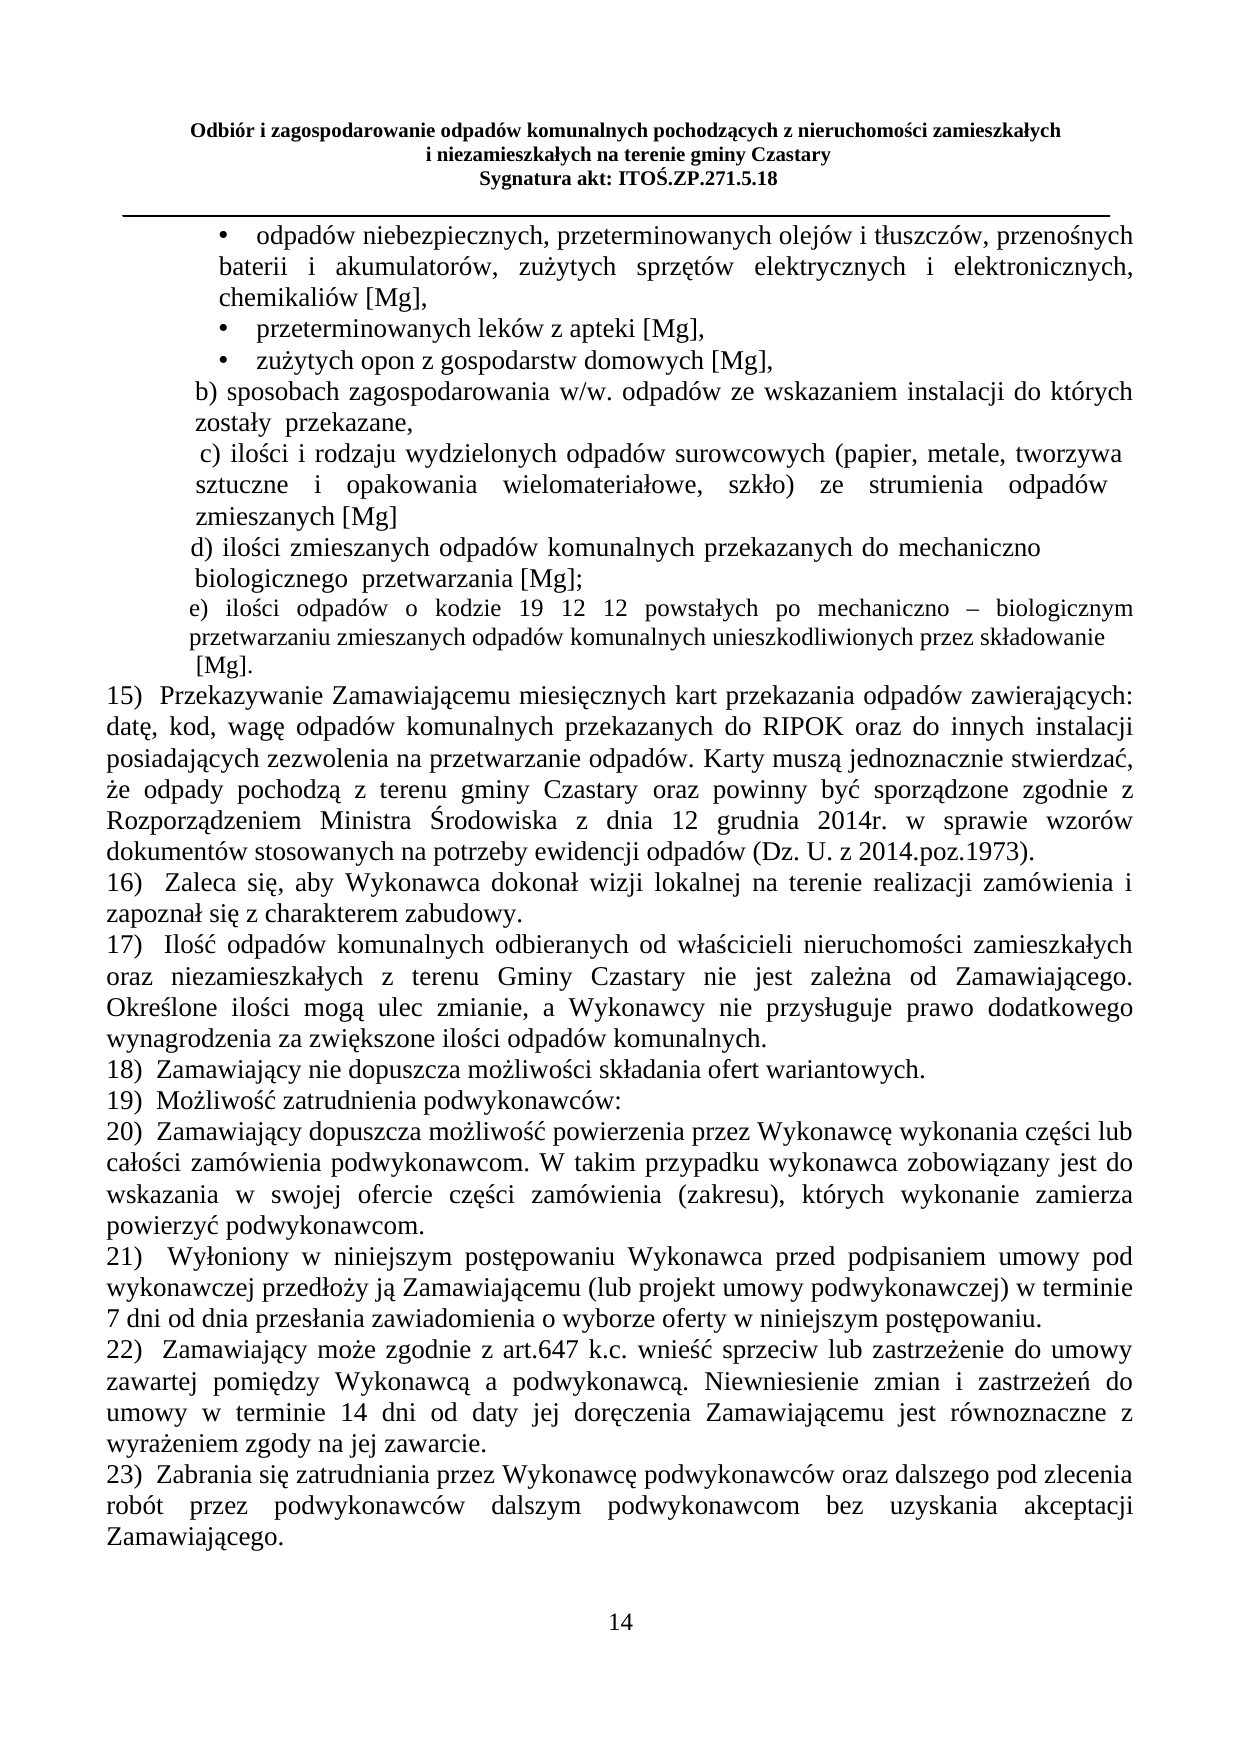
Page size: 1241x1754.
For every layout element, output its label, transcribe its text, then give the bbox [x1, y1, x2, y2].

list 20) Zamawiający dopuszcza możliwość powierzenia przez Wykonawcę wykonania części lub całości zamówienia podwykonawcom. W takim przypadku wykonawca zobowiązany jest do wskazania w swojej ofercie części zamówienia (zakresu), których wykonanie zamierza powierzyć podwykonawcom. [106, 1115, 1134, 1240]
list 18) Zamawiający nie dopuszcza możliwości składania ofert wariantowych. [106, 1053, 1134, 1084]
list 23) Zabrania się zatrudniania przez Wykonawcę podwykonawców oraz dalszego pod zlecenia robót przez podwykonawców dalszym podwykonawcom bez uzyskania akceptacji Zamawiającego. [106, 1458, 1134, 1551]
list przeterminowanych leków z apteki [Mg], [218, 313, 1134, 344]
list odpadów niebezpiecznych, przeterminowanych olejów i tłuszczów, przenośnych baterii i akumulatorów, zużytych sprzętów elektrycznych i elektronicznych, chemikaliów [Mg], [218, 219, 1134, 313]
list zużytych opon z gospodarstw domowych [Mg], [218, 344, 1134, 375]
list d) ilości zmieszanych odpadów komunalnych przekazanych do mechaniczno biologicznego przetwarzania [Mg]; [106, 531, 1134, 593]
list 21) Wyłoniony w niniejszym postępowaniu Wykonawca przed podpisaniem umowy pod wykonawczej przedłoży ją Zamawiającemu (lub projekt umowy podwykonawczej) w terminie 7 dni od dnia przesłania zawiadomienia o wyborze oferty w niniejszym postępowaniu. [106, 1240, 1134, 1333]
list [Mg]. [106, 651, 1134, 679]
list 22) Zamawiający może zgodnie z art.647 k.c. wnieść sprzeciw lub zastrzeżenie do umowy zawartej pomiędzy Wykonawcą a podwykonawcą. Niewniesienie zmian i zastrzeżeń do umowy w terminie 14 dni od daty jej doręczenia Zamawiającemu jest równoznaczne z wyrażeniem zgody na jej zawarcie. [106, 1333, 1134, 1458]
list 15) Przekazywanie Zamawiającemu miesięcznych kart przekazania odpadów zawierających: datę, kod, wagę odpadów komunalnych przekazanych do RIPOK oraz do innych instalacji posiadających zezwolenia na przetwarzanie odpadów. Karty muszą jednoznacznie stwierdzać, że odpady pochodzą z terenu gminy Czastary oraz powinny być sporządzone zgodnie z Rozporządzeniem Ministra Środowiska z dnia 12 grudnia 2014r. w sprawie wzorów dokumentów stosowanych na potrzeby ewidencji odpadów (Dz. U. z 2014.poz.1973). [106, 679, 1134, 866]
list e) ilości odpadów o kodzie 19 12 12 powstałych po mechaniczno – biologicznym przetwarzaniu zmieszanych odpadów komunalnych unieszkodliwionych przez składowanie [112, 593, 1134, 651]
list 16) Zaleca się, aby Wykonawca dokonał wizji lokalnej na terenie realizacji zamówienia i zapoznał się z charakterem zabudowy. [106, 866, 1134, 928]
list c) ilości i rodzaju wydzielonych odpadów surowcowych (papier, metale, tworzywa sztuczne i opakowania wielomateriałowe, szkło) ze strumienia odpadów zmieszanych [Mg] [106, 437, 1134, 531]
list 19) Możliwość zatrudnienia podwykonawców: [106, 1084, 1134, 1115]
list 17) Ilość odpadów komunalnych odbieranych od właścicieli nieruchomości zamieszkałych oraz niezamieszkałych z terenu Gminy Czastary nie jest zależna od Zamawiającego. Określone ilości mogą ulec zmianie, a Wykonawcy nie przysługuje prawo dodatkowego wynagrodzenia za zwiększone ilości odpadów komunalnych. [106, 928, 1134, 1053]
list b) sposobach zagospodarowania w/w. odpadów ze wskazaniem instalacji do których zostały przekazane, [195, 375, 1134, 437]
